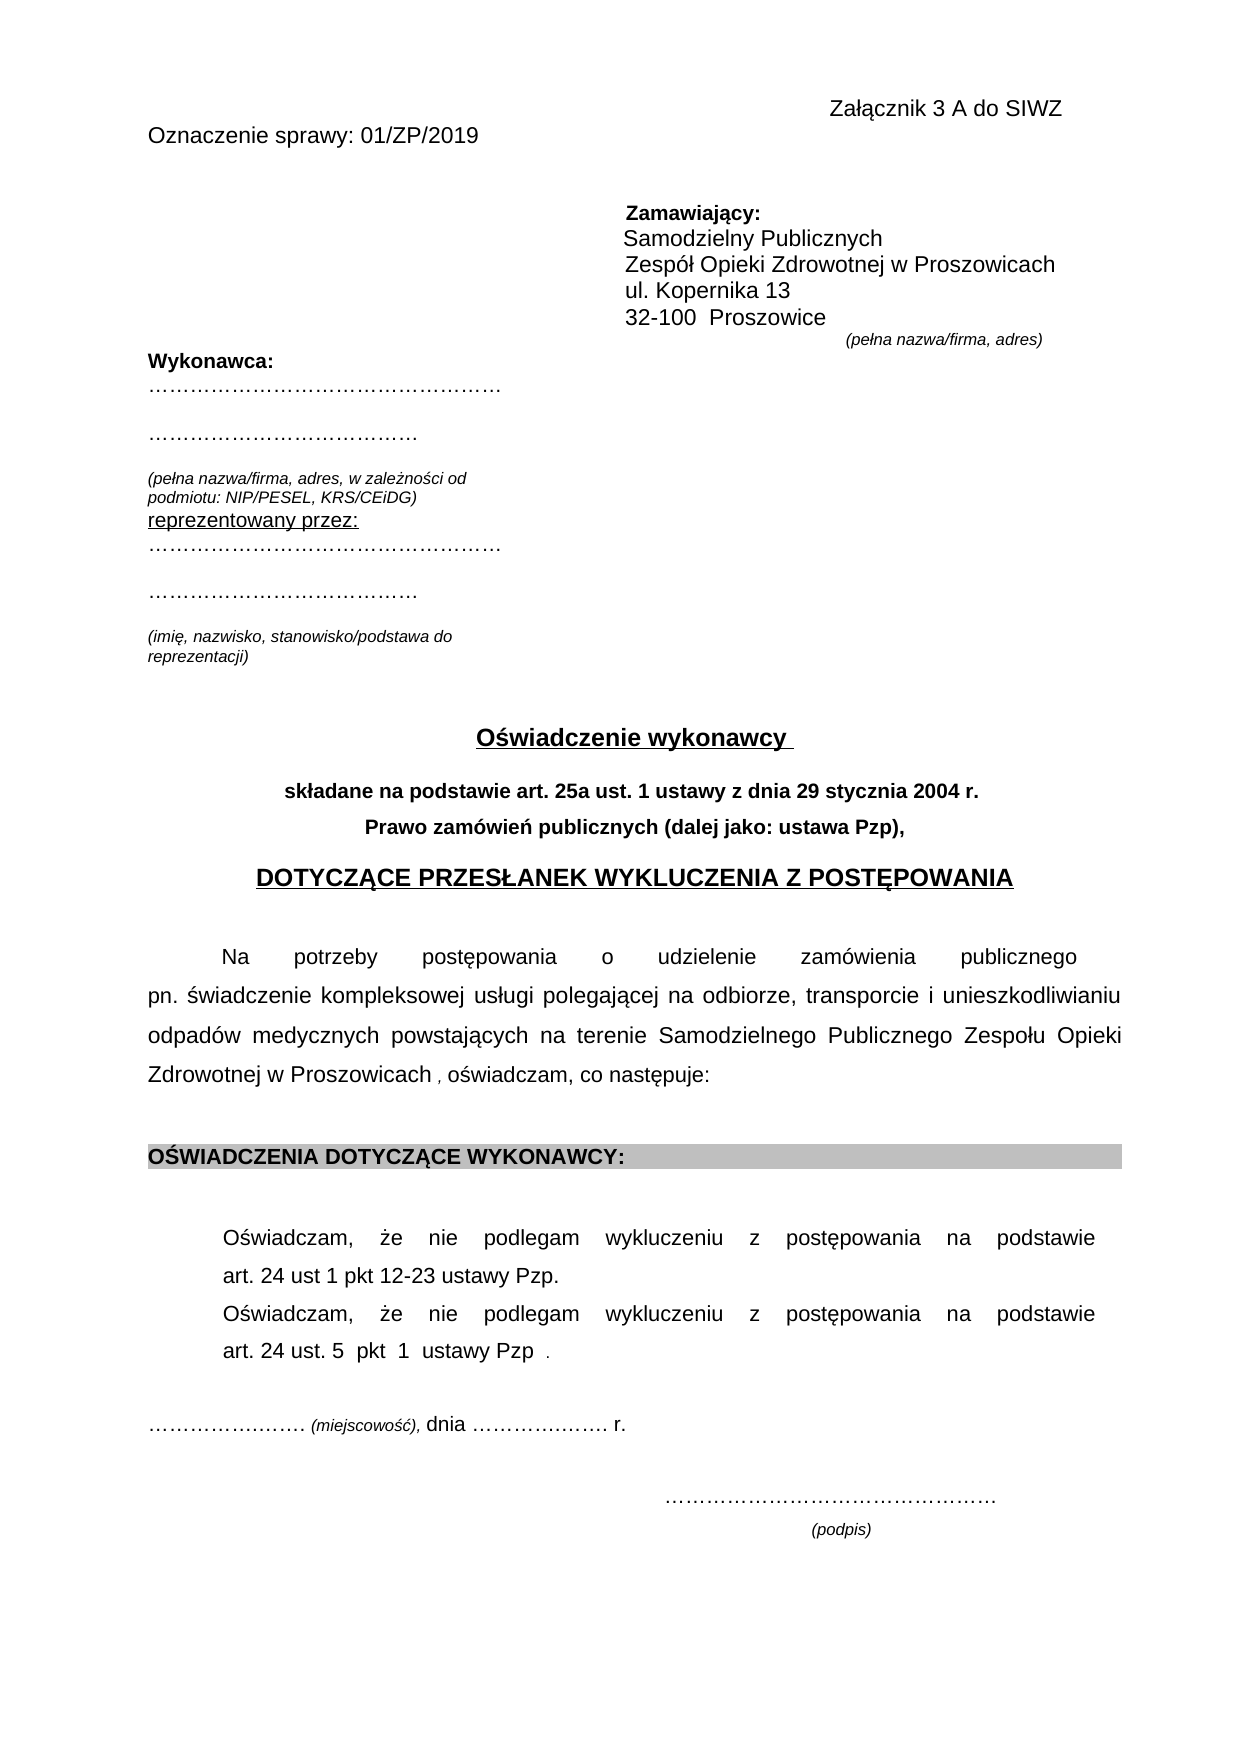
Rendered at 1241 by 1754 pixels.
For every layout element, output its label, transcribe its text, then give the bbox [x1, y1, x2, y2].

text Oświadczenie wykonawcy [148, 723, 1122, 752]
text ……………………………………………………………………………… [148, 373, 502, 445]
text składane na podstawie art. 25a ust. 1 ustawy z dnia 29 stycznia 2004 r. [148, 779, 1122, 803]
text Prawo zamówień publicznych (dalej jako: ustawa Pzp), [148, 814, 1122, 838]
text Wykonawca: [148, 349, 1122, 373]
text ul. Kopernika 13 [148, 277, 1122, 304]
text ……………………………………………………………………………… [148, 531, 502, 603]
text OŚWIADCZENIA DOTYCZĄCE WYKONAWCY: [148, 1144, 1122, 1169]
text Załącznik 3 A do SIWZ [148, 95, 1122, 122]
text (imię, nazwisko, stanowisko/podstawa do reprezentacji) [148, 627, 502, 666]
text Zespół Opieki Zdrowotnej w Proszowicach [148, 251, 1122, 277]
text Oznaczenie sprawy: 01/ZP/2019 [148, 122, 1122, 148]
text (podpis) [738, 1520, 1122, 1539]
text ………………………………………… [148, 1484, 1122, 1508]
text Na potrzeby postępowania o udzielenie zamówienia publicznego pn. świadczenie kompleksowej usługi polegającej na odbiorze, transporcie i unieszkodliwianiu odpadów medycznych powstających na terenie Samodzielnego Publicznego Zespołu Opieki Zdrowotnej w Proszowicach , oświadczam, co następuje: [148, 944, 1122, 1088]
list Oświadczam, że nie podlegam wykluczeniu z postępowania na podstawie art. 24 ust 1 pkt 12-23 ustawy Pzp. [185, 1225, 1122, 1288]
text (pełna nazwa/firma, adres, w zależności od podmiotu: NIP/PESEL, KRS/CEiDG) [148, 469, 502, 507]
text Samodzielny Publicznych [148, 225, 1122, 251]
list Oświadczam, że nie podlegam wykluczeniu z postępowania na podstawie art. 24 ust. 5 pkt 1 ustawy Pzp . [185, 1300, 1122, 1363]
text DOTYCZĄCE PRZESŁANEK WYKLUCZENIA Z POSTĘPOWANIA [148, 863, 1122, 892]
text …………….……. (miejscowość), dnia ………….……. r. [148, 1412, 1122, 1436]
text reprezentowany przez: [148, 507, 1122, 531]
text Zamawiający: [148, 201, 1122, 225]
text (pełna nazwa/firma, adres) [768, 330, 1122, 349]
text 32-100 Proszowice [148, 304, 1122, 330]
